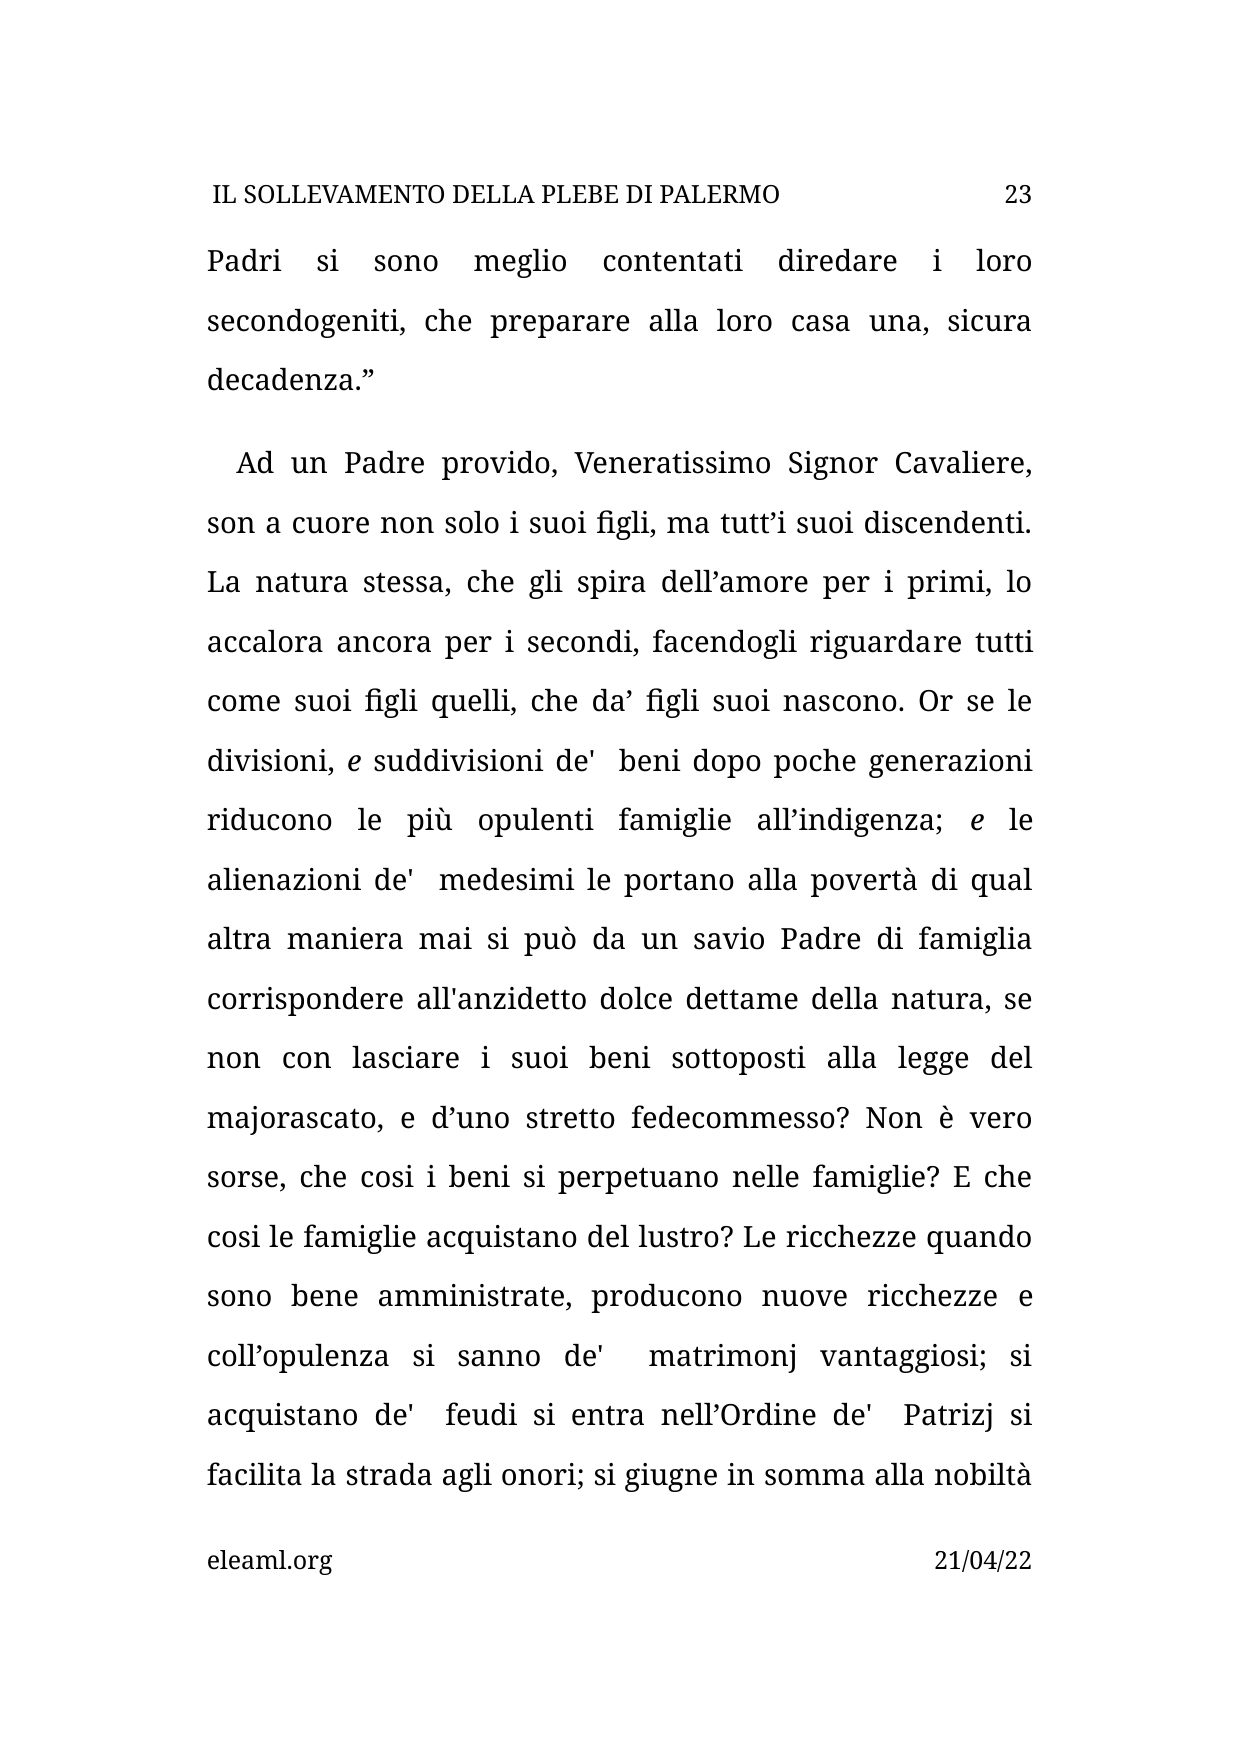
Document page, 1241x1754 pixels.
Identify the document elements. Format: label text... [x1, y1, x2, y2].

text Ad un Padre provido, Veneratissimo Signor Cavaliere, son a cuore non solo i suoi figli, ma tutt’i suoi discendenti. La natura stessa, che gli spira dell’amore per i primi, lo accalora ancora per i secondi, facendogli riguardare tutti come suoi figli quelli, che da’ figli suoi nascono. Or se le divisioni, e suddivisioni de' beni dopo poche generazioni riducono le più opulenti famiglie all’indigenza; e le alienazioni de' medesimi le portano alla povertà di qual altra maniera mai si può da un savio Padre di famiglia corrispondere all'anzidetto dolce dettame della natura, se non con lasciare i suoi beni sottoposti alla legge del majorascato, e d’uno stretto fedecommesso? Non è vero sorse, che cosi i beni si perpetuano nelle famiglie? E che cosi le famiglie acquistano del lustro? Le ricchezze quando sono bene amministrate, producono nuove ricchezze e coll’opulenza si sanno de' matrimonj vantaggiosi; si acquistano de' feudi si entra nell’Ordine de' Patrizj si facilita la strada agli onori; si giugne in somma alla nobiltà [207, 443, 1033, 1493]
text Padri si sono meglio contentati diredare i loro secondogeniti, che preparare alla loro casa una, sicura decadenza.” [207, 241, 1033, 399]
